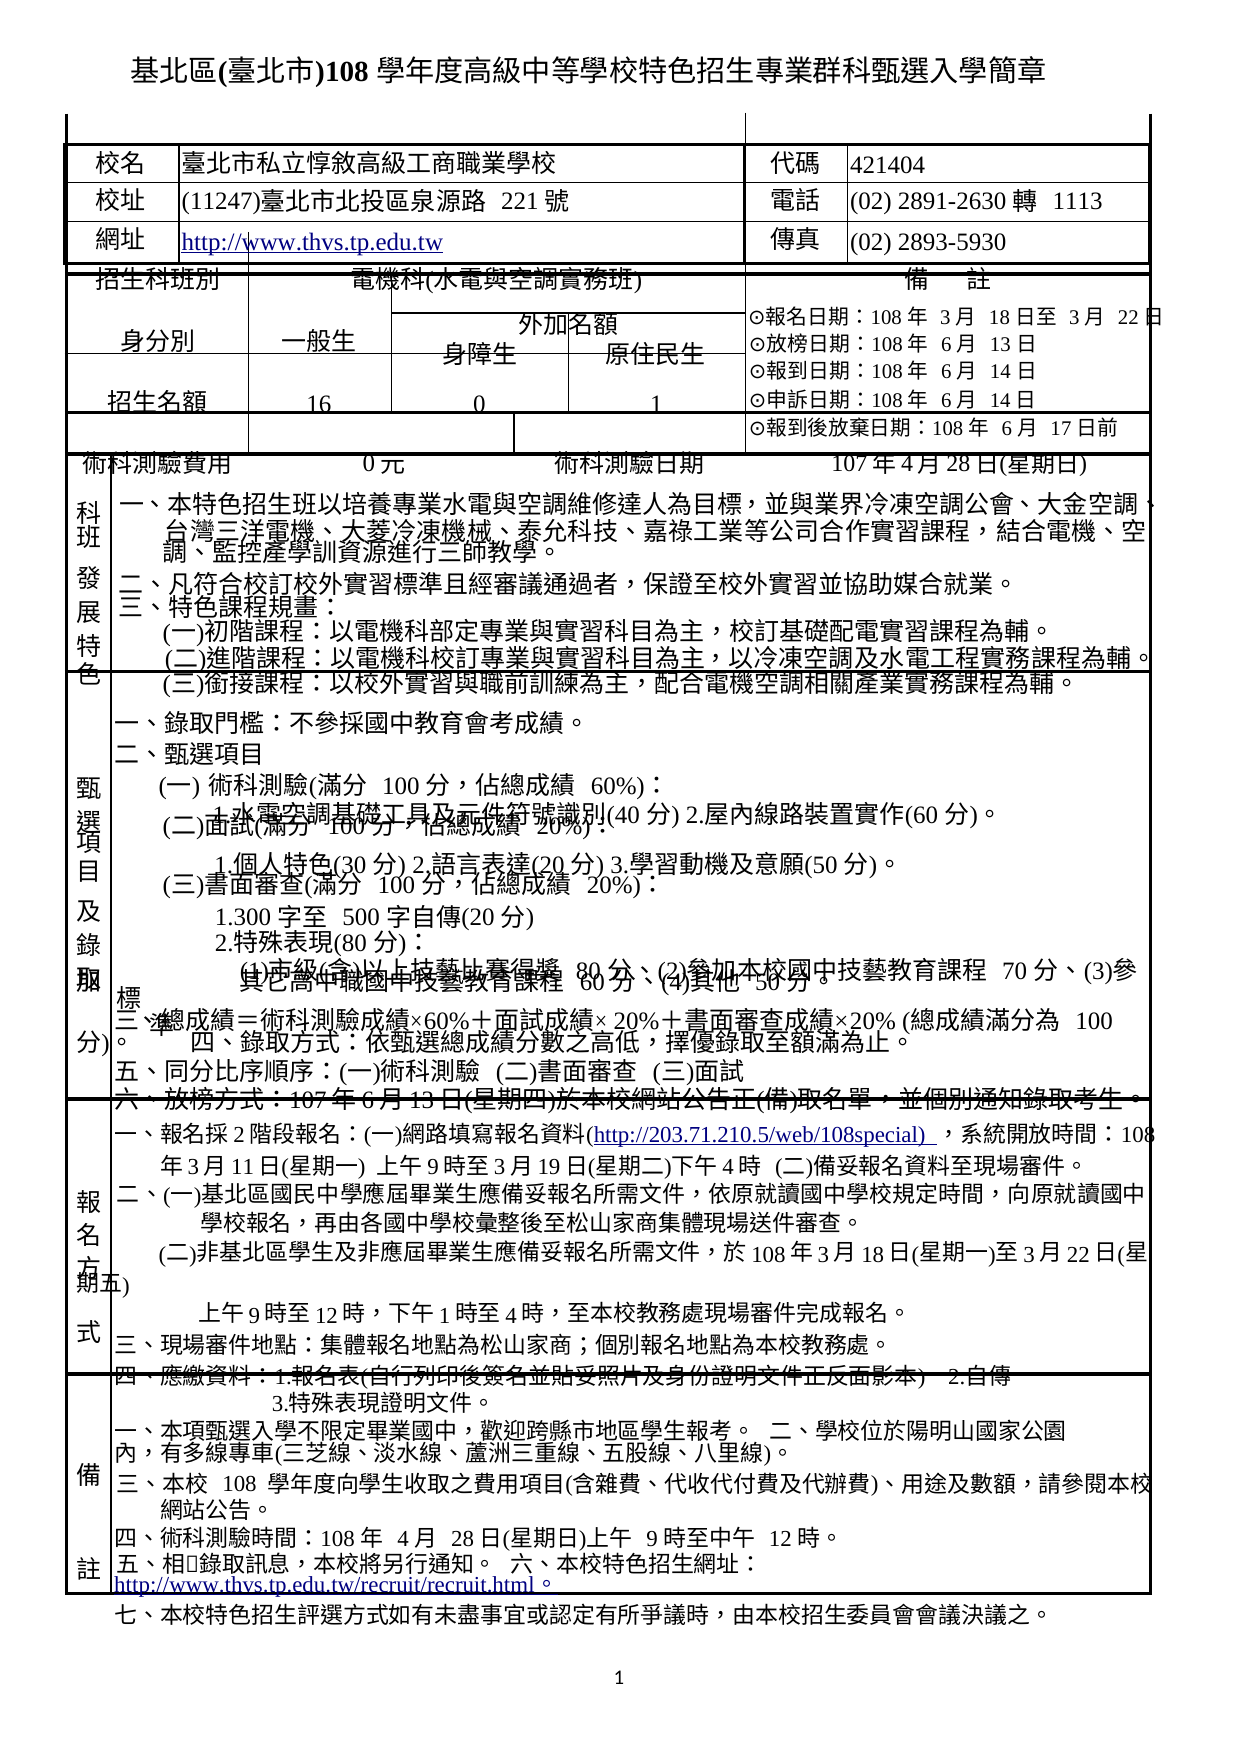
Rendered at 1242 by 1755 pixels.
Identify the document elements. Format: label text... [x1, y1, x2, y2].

text (二)進階課程：以電機科校訂專業與實習科目為主，以冷凍空調及水電工程實務課程為輔。 [288, 653, 348, 669]
text 招生科班別 電機科(水電與空調實務班) 備 註 [95, 265, 248, 272]
text 16 [249, 385, 391, 411]
table_cell 校址 [68, 183, 178, 221]
text 二、凡符合校訂校外實習標準且經審議通過者，保證至校外實習並協助媒合就業。 [112, 569, 1149, 597]
text 外加名額 ⊙報名日期：108 年 3 月 18 日至 3 月 22 日 [519, 296, 745, 312]
text ⊙放榜日期：108 年 6 月 13 日 [749, 330, 1149, 357]
text 甄 [76, 770, 110, 802]
text 外加名額 ⊙報名日期：108 年 3 月 18 日至 3 月 22 日 [612, 314, 745, 330]
text [1152, 597, 1169, 624]
table_cell 電話 [746, 183, 847, 221]
text (三)銜接課程：以校外實習與職前訓練為主，配合電機空調相關產業實務課程為輔。 [112, 673, 1149, 698]
text 發 [76, 569, 110, 597]
text 展 [76, 597, 110, 624]
text 術科測驗費用 0元 術科測驗日期 107年4月28日(星期日) [112, 456, 1149, 477]
table_header 代碼 [746, 146, 847, 182]
text [1152, 385, 1169, 413]
text 身障生 原住民生 [569, 337, 715, 353]
table_cell 傳真 [746, 222, 847, 262]
text 三、特色課程規畫： [112, 597, 1149, 624]
text 五、同分比序順序：(一)術科測驗 (二)書面審查 (三)面試 [114, 1058, 1149, 1086]
text [515, 414, 671, 420]
text 錄 [76, 931, 110, 958]
text 招生科班別 電機科(水電與空調實務班) 備 註 [746, 265, 1149, 272]
text 招生名額 [107, 385, 248, 411]
text 名 [76, 1216, 110, 1246]
text (二)進階課程：以電機科校訂專業與實習科目為主，以冷凍空調及水電工程實務課程為輔。 [892, 653, 960, 669]
text 1.個人特色(30 分) 2.語言表達(20 分) 3.學習動機及意願(50 分)。 目 (三)書面審查(滿分 100 分，佔總成績 20%)： [112, 860, 912, 900]
text ⊙報到日期：108 年 6 月 14 日 [749, 357, 1149, 382]
text ⊙報到後放棄日期：108 年 6 月 17 日前 [749, 414, 1149, 439]
text 1.300 字至 500 字自傳(20 分) [112, 900, 1149, 931]
text 身障生 原住民生 [442, 354, 568, 371]
text 科 一、本特色招生班以培養專業水電與空調維修達人為目標，並與業界冷凍空調公會、大金空調、 [76, 480, 110, 522]
text 術科測驗費用 0元 術科測驗日期 107年4月28日(星期日) [82, 439, 248, 452]
text 三、總成績＝術科測驗成績×60%＋面試成績× 20%＋書面審查成績×20% (總成績滿分為 100 分)。 準 四、錄取方式：依甄選總成績分數之高低，擇優錄取至額滿為止。 [112, 1016, 1149, 1058]
text 術科測驗費用 0元 術科測驗日期 107年4月28日(星期日) [1152, 439, 1169, 477]
table_cell (11247)臺北市北投區泉源路 221 號 [180, 183, 743, 221]
text [1152, 931, 1169, 958]
text 特 (一)初階課程：以電機科部定專業與實習科目為主，校訂基礎配電實習課程為輔。 [76, 624, 110, 653]
table_header 臺北市私立惇敘高級工商職業學校 [180, 146, 743, 182]
text (二)進階課程：以電機科校訂專業與實習科目為主，以冷凍空調及水電工程實務課程為輔。 [534, 653, 591, 669]
text 網站公告。 [160, 1496, 1149, 1523]
text 色 [76, 673, 110, 698]
table_cell (02) 2891-2630 轉 1113 [848, 183, 1148, 221]
text 術科測驗費用 0元 術科測驗日期 107年4月28日(星期日) [249, 439, 513, 452]
text 術科測驗費用 0元 術科測驗日期 107年4月28日(星期日) [746, 439, 1149, 452]
text 六、放榜方式：107年6月13日(星期四)於本校網站公告正(備)取名單，並個別通知錄取考生。 [114, 1101, 1149, 1114]
table_header 校名 [68, 146, 178, 182]
text 特 (一)初階課程：以電機科部定專業與實習科目為主，校訂基礎配電實習課程為輔。 [112, 624, 1149, 653]
text 選 1.水電空調基礎工具及元件符號識別(40 分) 2.屋內線路裝置實作(60 分)。 項 (二)面試(滿分 100 分，佔總成績 20%)： [112, 803, 1015, 859]
text 四、應繳資料：1.報名表(自行列印後簽名並貼妥照片及身份證明文件正反面影本) 2.自傳 [114, 1359, 1149, 1372]
text 科 一、本特色招生班以培養專業水電與空調維修達人為目標，並與業界冷凍空調公會、大金空調、 [112, 480, 1149, 522]
text 學校報名，再由各國中學校彙整後至松山家商集體現場送件審查。 [112, 1216, 1149, 1246]
text 取 (1)市級(含)以上技藝比賽得獎 80 分、(2)參加本校國中技藝教育課程 70 分、(3)參加 標 其它高中職國中技藝教育課程 60 分、(4)其他 50 分。 [76, 959, 110, 1015]
text 台灣三洋電機、大菱冷凍機械、泰允科技、嘉祿工業等公司合作實習課程，結合電機、空 班 調、監控產學訓資源進行三師教學。 [76, 527, 110, 569]
text 台灣三洋電機、大菱冷凍機械、泰允科技、嘉祿工業等公司合作實習課程，結合電機、空 班 調、監控產學訓資源進行三師教學。 [112, 527, 1149, 569]
text (一) 術科測驗(滿分 100 分，佔總成績 60%)： [112, 770, 1149, 802]
text 一般生 [249, 330, 366, 353]
text 選 1.水電空調基礎工具及元件符號識別(40 分) 2.屋內線路裝置實作(60 分)。 項 (二)面試(滿分 100 分，佔總成績 20%)： [76, 803, 110, 859]
text 3.特殊表現證明文件。 [272, 1389, 1149, 1416]
text 招生科班別 電機科(水電與空調實務班) 備 註 [249, 276, 391, 294]
text 招生科班別 電機科(水電與空調實務班) 備 註 [1152, 265, 1169, 294]
text 報 [76, 1179, 110, 1216]
text 五、相關錄取訊息，本校將另行通知。 六、本校特色招生網址：http://www.thvs.tp.edu.tw/recruit/recruit.html。 [112, 1551, 816, 1592]
text 身障生 原住民生 [442, 337, 568, 353]
text [1152, 357, 1169, 382]
text 招生科班別 電機科(水電與空調實務班) 備 註 [392, 276, 745, 294]
table_cell 網址 [68, 222, 178, 262]
text [1152, 900, 1169, 931]
text [249, 414, 513, 420]
text 式 [76, 1309, 110, 1340]
text [107, 414, 248, 420]
text ⊙申訴日期：108 年 6 月 14 日 [749, 385, 1149, 411]
text 2.特殊表現(80 分)： [112, 931, 1149, 958]
text 身分別 [120, 330, 248, 353]
text 一、報名採2階段報名：(一)網路填寫報名資料(http://203.71.210.5/web/108special) ，系統開放時間：108 [114, 1118, 1149, 1149]
text [1152, 1496, 1169, 1523]
text 外加名額 ⊙報名日期：108 年 3 月 18 日至 3 月 22 日 [746, 296, 1149, 330]
text 註 [76, 1551, 110, 1592]
table_cell (02) 2893-5930 [848, 222, 1148, 262]
text 方 (二)非基北區學生及非應屆畢業生應備妥報名所需文件，於108年3月18日(星期一)至3月22日(星期五) [76, 1246, 110, 1309]
text 取 (1)市級(含)以上技藝比賽得獎 80 分、(2)參加本校國中技藝教育課程 70 分、(3)參加 標 其它高中職國中技藝教育課程 60 分、(4)其他 50 分。 [112, 959, 1149, 1015]
table_header 421404 [848, 146, 1148, 182]
text 方 (二)非基北區學生及非應屆畢業生應備妥報名所需文件，於108年3月18日(星期一)至3月22日(星期五) [112, 1246, 1149, 1309]
text 0 [392, 385, 568, 411]
text 上午9時至12時，下午1時至4時，至本校教務處現場審件完成報名。 [112, 1309, 1149, 1340]
text [1152, 1389, 1169, 1416]
text 1 [569, 385, 671, 411]
text 招生科班別 電機科(水電與空調實務班) 備 註 [95, 276, 248, 294]
text [76, 1595, 816, 1599]
text 及 [76, 900, 110, 931]
text 招生科班別 電機科(水電與空調實務班) 備 註 [746, 276, 1149, 294]
text 二、(一)基北區國民中學應屆畢業生應備妥報名所需文件，依原就讀國中學校規定時間，向原就讀國中 [112, 1179, 1149, 1216]
text 招生科班別 電機科(水電與空調實務班) 備 註 [249, 265, 745, 272]
text 年3月11日(星期一) 上午9時至3月19日(星期二)下午4時 (二)備妥報名資料至現場審件。 [160, 1149, 1149, 1179]
table_cell http://www.thvs.tp.edu.tw [180, 222, 743, 262]
text 一、錄取門檻：不參採國中教育會考成績。 二、甄選項目 [114, 708, 598, 770]
text 四、術科測驗時間：108 年 4 月 28 日(星期日)上午 9 時至中午 12 時。 [114, 1523, 1149, 1550]
text 術科測驗費用 0元 術科測驗日期 107年4月28日(星期日) [515, 439, 745, 452]
text (二)進階課程：以電機科校訂專業與實習科目為主，以冷凍空調及水電工程實務課程為輔。 [674, 653, 746, 669]
text 三、現場審件地點：集體報名地點為松山家商；個別報名地點為本校教務處。 [114, 1340, 1149, 1359]
text [1152, 330, 1169, 357]
text 一、本項甄選入學不限定畢業國中，歡迎跨縣市地區學生報考。 二、學校位於陽明山國家公園內，有多線專車(三芝線、淡水線、蘆洲三重線、五股線、八里線)。 [114, 1420, 1101, 1468]
text 備 三、本校 108 學年度向學生收取之費用項目(含雜費、代收代付費及代辦費)、用途及數額，請參閱本校 [112, 1468, 1149, 1496]
text 身障生 原住民生 [569, 354, 715, 371]
text 七、本校特色招生評選方式如有未盡事宜或認定有所爭議時，由本校招生委員會會議決議之。 [114, 1599, 1169, 1627]
text 六、放榜方式：107年6月13日(星期四)於本校網站公告正(備)取名單，並個別通知錄取考生。 [114, 1086, 1149, 1097]
text 四、應繳資料：1.報名表(自行列印後簽名並貼妥照片及身份證明文件正反面影本) 2.自傳 [114, 1376, 1149, 1389]
